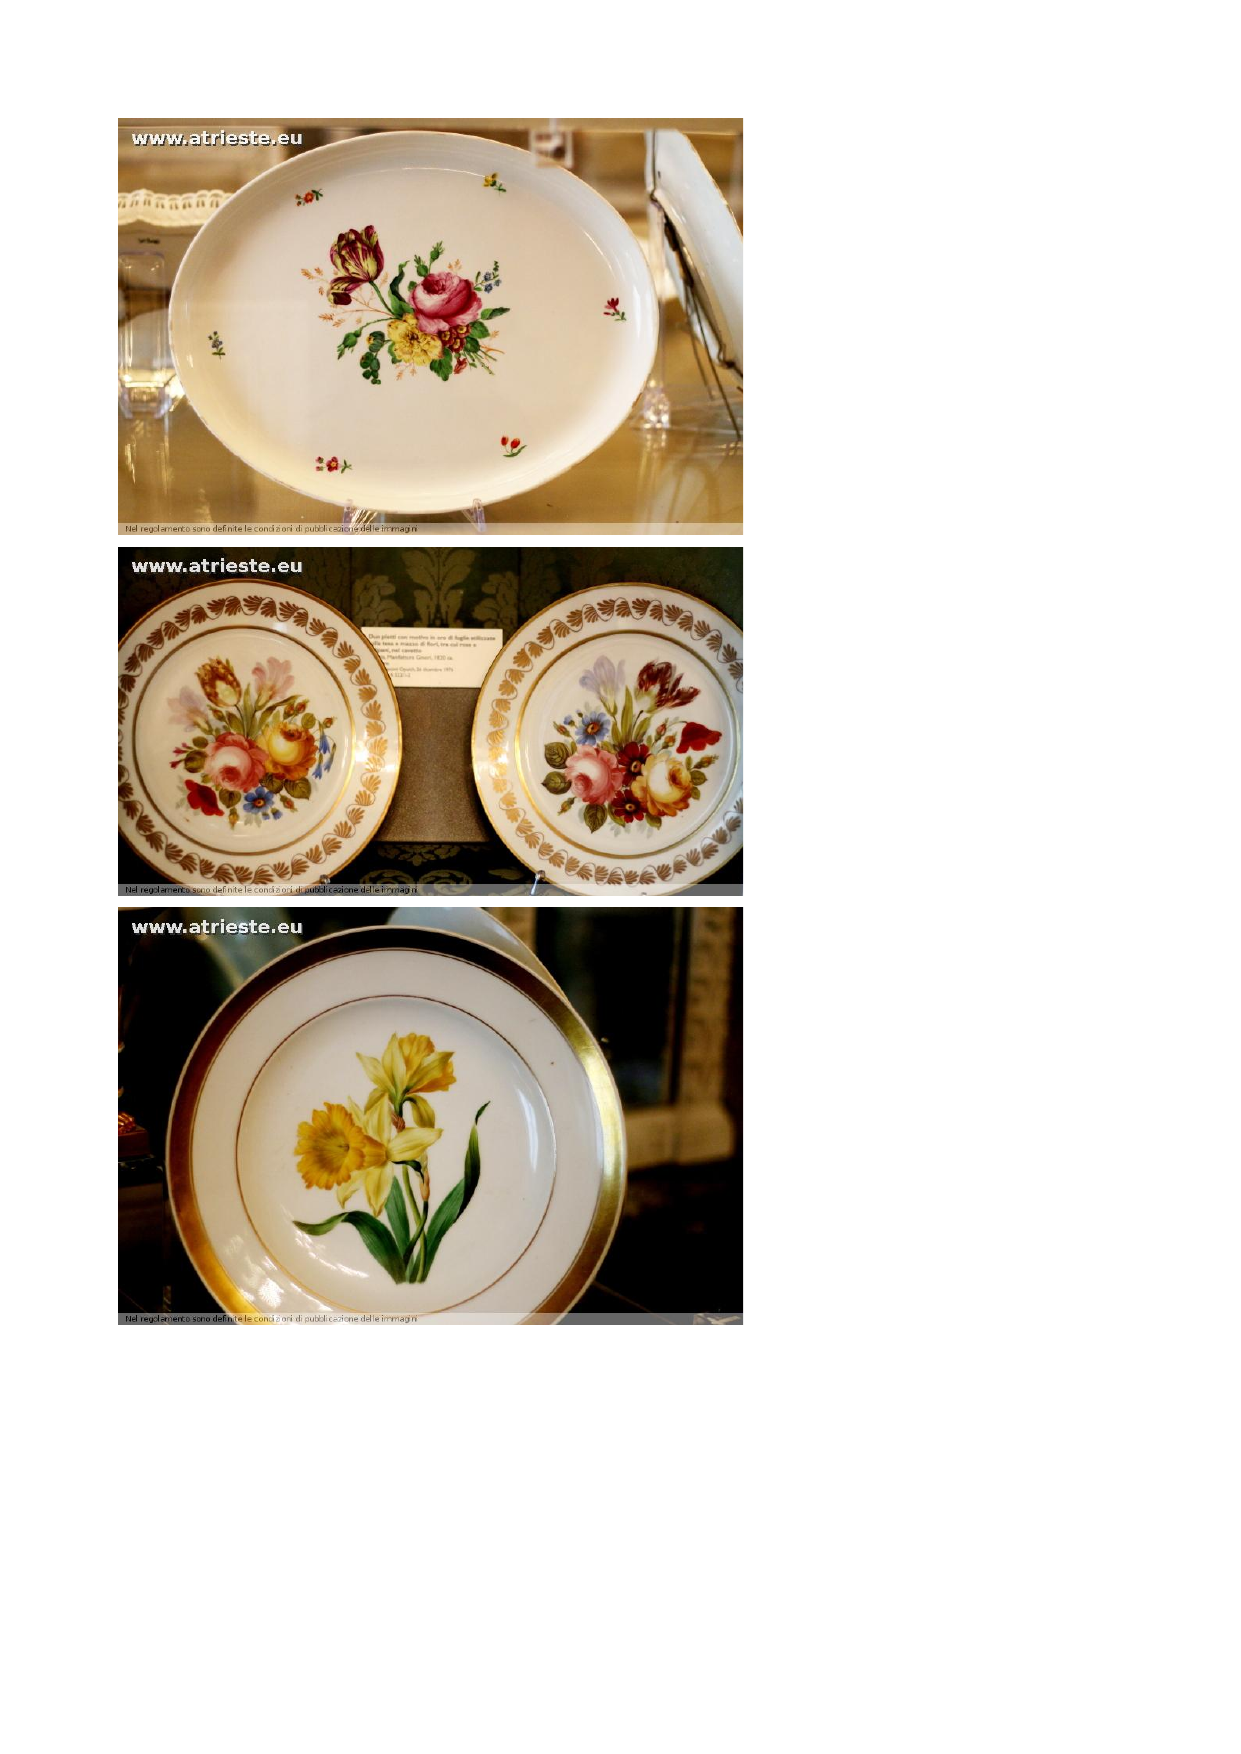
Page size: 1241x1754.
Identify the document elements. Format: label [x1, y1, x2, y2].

picture [118, 907, 744, 1325]
picture [118, 118, 744, 535]
picture [118, 547, 744, 896]
